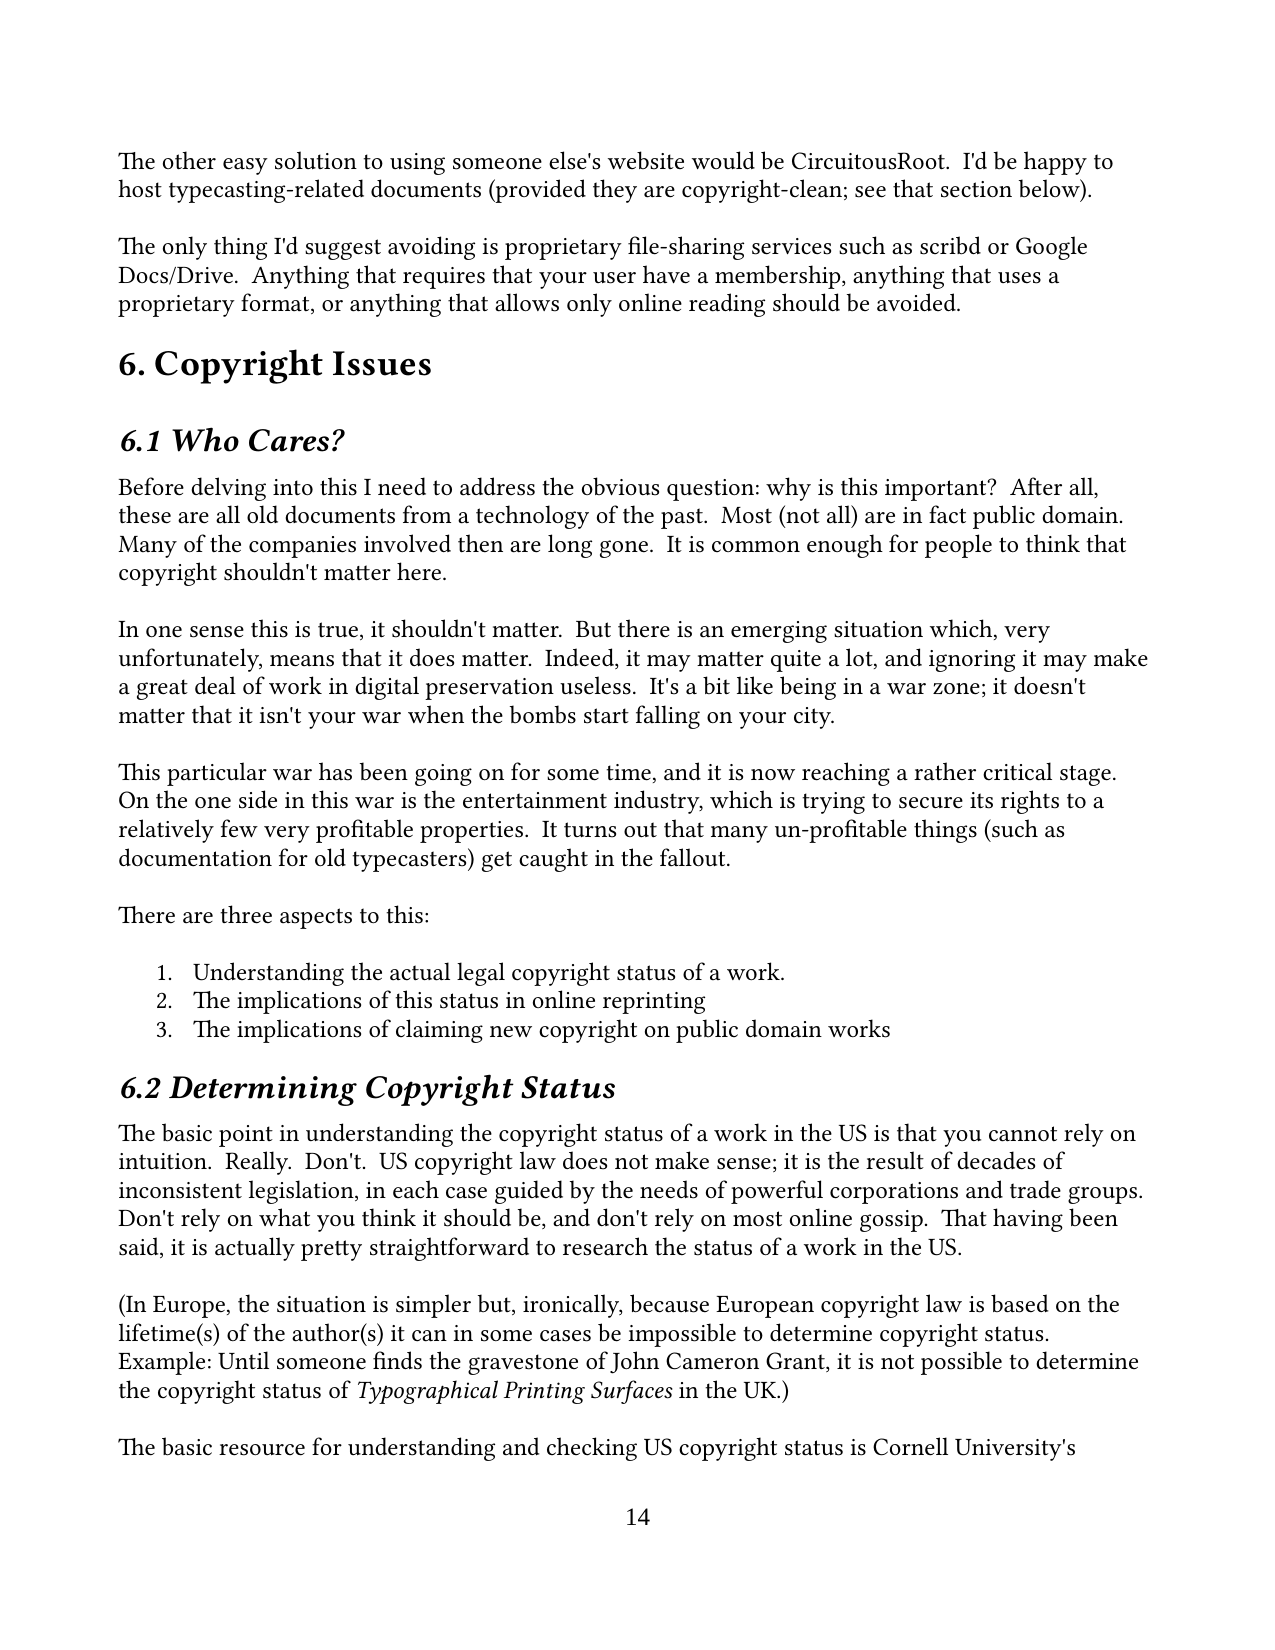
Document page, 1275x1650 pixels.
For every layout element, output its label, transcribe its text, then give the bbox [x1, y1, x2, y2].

text In one sense this is true, it shouldn't matter. But there is an emerging situation which, very unfortunately, means that it does matter. Indeed, it may matter quite a lot, and ignoring it may make a great deal of work in digital preservation useless. It's a bit like being in a war zone; it doesn't matter that it isn't your war when the bombs start falling on your city. [118, 615, 1157, 729]
text (In Europe, the situation is simpler but, ironically, because European copyright law is based on the lifetime(s) of the author(s) it can in some cases be impossible to determine copyright status. Example: Until someone finds the gravestone of John Cameron Grant, it is not possible to determine the copyright status of Typographical Printing Surfaces in the UK.) [118, 1290, 1157, 1404]
list The implications of claiming new copyright on public domain works [156, 1015, 1157, 1043]
subtitle 6.1 Who Cares? [118, 422, 1157, 460]
text The basic point in understanding the copyright status of a work in the US is that you cannot rely on intuition. Really. Don't. US copyright law does not make sense; it is the result of decades of inconsistent legislation, in each case guided by the needs of powerful corporations and trade groups. Don't rely on what you think it should be, and don't rely on most online gossip. That having been said, it is actually pretty straightforward to research the status of a work in the US. [118, 1119, 1157, 1262]
text There are three aspects to this: [118, 901, 1157, 929]
subtitle 6.2 Determining Copyright Status [118, 1068, 1157, 1106]
text Before delving into this I need to address the obvious question: why is this important? After all, these are all old documents from a technology of the past. Most (not all) are in fact public domain. Many of the companies involved then are long gone. It is common enough for people to think that copyright shouldn't matter here. [118, 472, 1157, 587]
list The implications of this status in online reprinting [156, 986, 1157, 1015]
list Understanding the actual legal copyright status of a work. [156, 958, 1157, 986]
text The basic resource for understanding and checking US copyright status is Cornell University's [118, 1433, 1157, 1461]
text The other easy solution to using someone else's website would be CircuitousRoot. I'd be happy to host typecasting-related documents (provided they are copyright-clean; see that section below). [118, 147, 1157, 204]
text This particular war has been going on for some time, and it is now reaching a rather critical stage. On the one side in this war is the entertainment industry, which is trying to secure its rights to a relatively few very profitable properties. It turns out that many un-profitable things (such as documentation for old typecasters) get caught in the fallout. [118, 758, 1157, 872]
subtitle 6. Copyright Issues [118, 343, 1157, 384]
text The only thing I'd suggest avoiding is proprietary file-sharing services such as scribd or Google Docs/Drive. Anything that requires that your user have a membership, anything that uses a proprietary format, or anything that allows only online reading should be avoided. [118, 232, 1157, 318]
